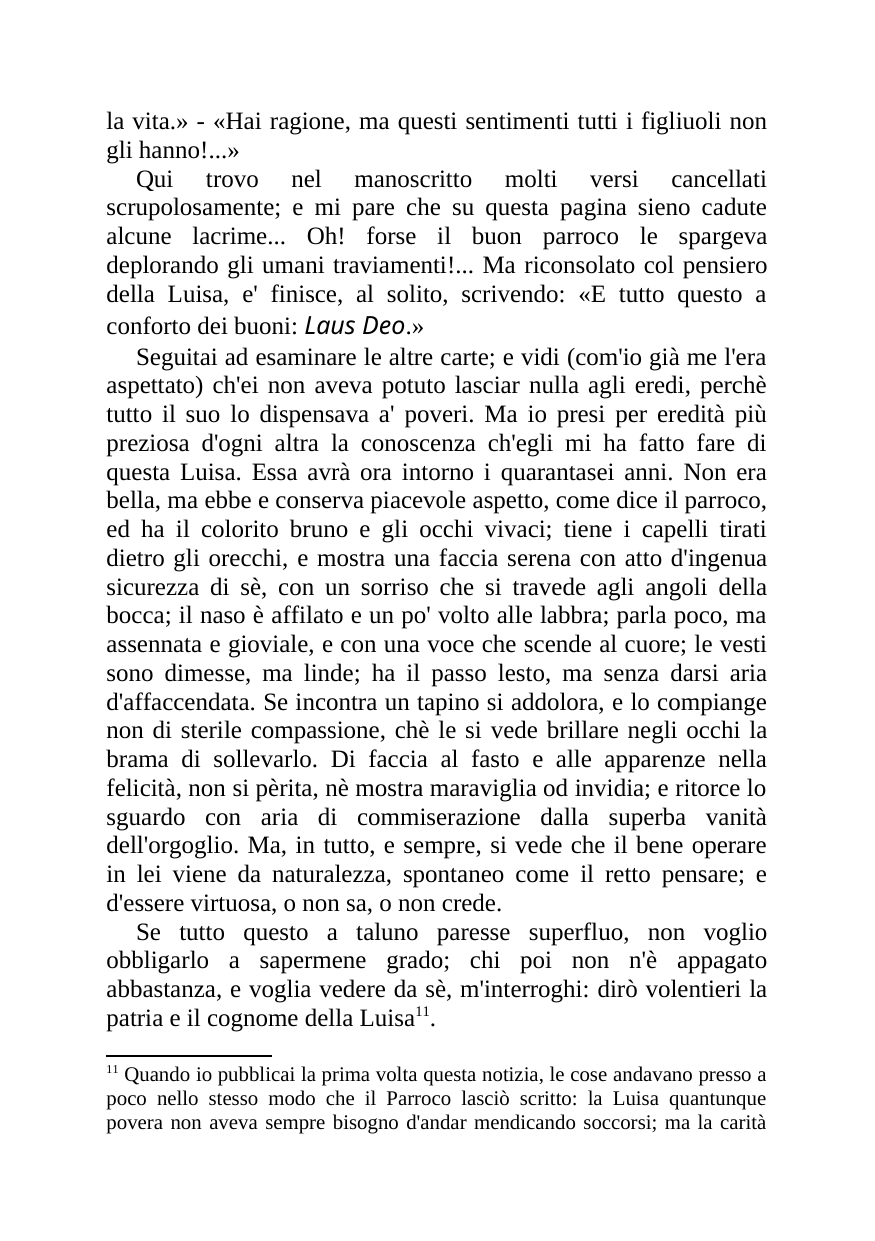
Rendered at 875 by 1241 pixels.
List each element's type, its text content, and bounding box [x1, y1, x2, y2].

text Qui trovo nel manoscritto molti versi cancellati scrupolosamente; e mi pare che su questa pagina sieno cadute alcune lacrime... Oh! forse il buon parroco le spargeva deplorando gli umani traviamenti!... Ma riconsolato col pensiero della Luisa, e' finisce, al solito, scrivendo: «E tutto questo a conforto dei buoni: Laus Deo.» [106, 164, 768, 342]
text Quando io pubblicai la prima volta questa notizia, le cose andavano presso a poco nello stesso modo che il Parroco lasciò scritto: la Luisa quantunque povera non aveva sempre bisogno d'andar mendicando soccorsi; ma la carità dei vicini alleggeriva talvolta le sue angustie. Sopraggiunse anche la carità dei lontani; e mi sia permesso di ricordare, a consolazione dei buoni, che appunto la lettura di queste pagine impietosì verso la Luisa alcune persone che non conoscevano la sua virtù nè le sue disgrazie. Una signora, a me ignota, fu la prima a chiedermi il nome e la patria della Luisa; e dandone esempio ad altre, le fece, con ogni gentile riguardo, pervenire opportuni soccorsi per molto tempo. [106, 1062, 768, 1134]
text Seguitai ad esaminare le altre carte; e vidi (com'io già me l'era aspettato) ch'ei non aveva potuto lasciar nulla agli eredi, perchè tutto il suo lo dispensava a' poveri. Ma io presi per eredità più preziosa d'ogni altra la conoscenza ch'egli mi ha fatto fare di questa Luisa. Essa avrà ora intorno i quarantasei anni. Non era bella, ma ebbe e conserva piacevole aspetto, come dice il parroco, ed ha il colorito bruno e gli occhi vivaci; tiene i capelli tirati dietro gli orecchi, e mostra una faccia serena con atto d'ingenua sicurezza di sè, con un sorriso che si travede agli angoli della bocca; il naso è affilato e un po' volto alle labbra; parla poco, ma assennata e gioviale, e con una voce che scende al cuore; le vesti sono dimesse, ma linde; ha il passo lesto, ma senza darsi aria d'affaccendata. Se incontra un tapino si addolora, e lo compiange non di sterile compassione, chè le si vede brillare negli occhi la brama di sollevarlo. Di faccia al fasto e alle apparenze nella felicità, non si pèrita, nè mostra maraviglia od invidia; e ritorce lo sguardo con aria di commiserazione dalla superba vanità dell'orgoglio. Ma, in tutto, e sempre, si vede che il bene operare in lei viene da naturalezza, spontaneo come il retto pensare; e d'essere virtuosa, o non sa, o non crede. [106, 342, 768, 917]
text la vita.» - «Hai ragione, ma questi sentimenti tutti i figliuoli non gli hanno!...» [106, 106, 768, 164]
text Se tutto questo a taluno paresse superfluo, non voglio obbligarlo a sapermene grado; chi poi non n'è appagato abbastanza, e voglia vedere da sè, m'interroghi: dirò volentieri la patria e il cognome della Luisa. [106, 917, 768, 1032]
